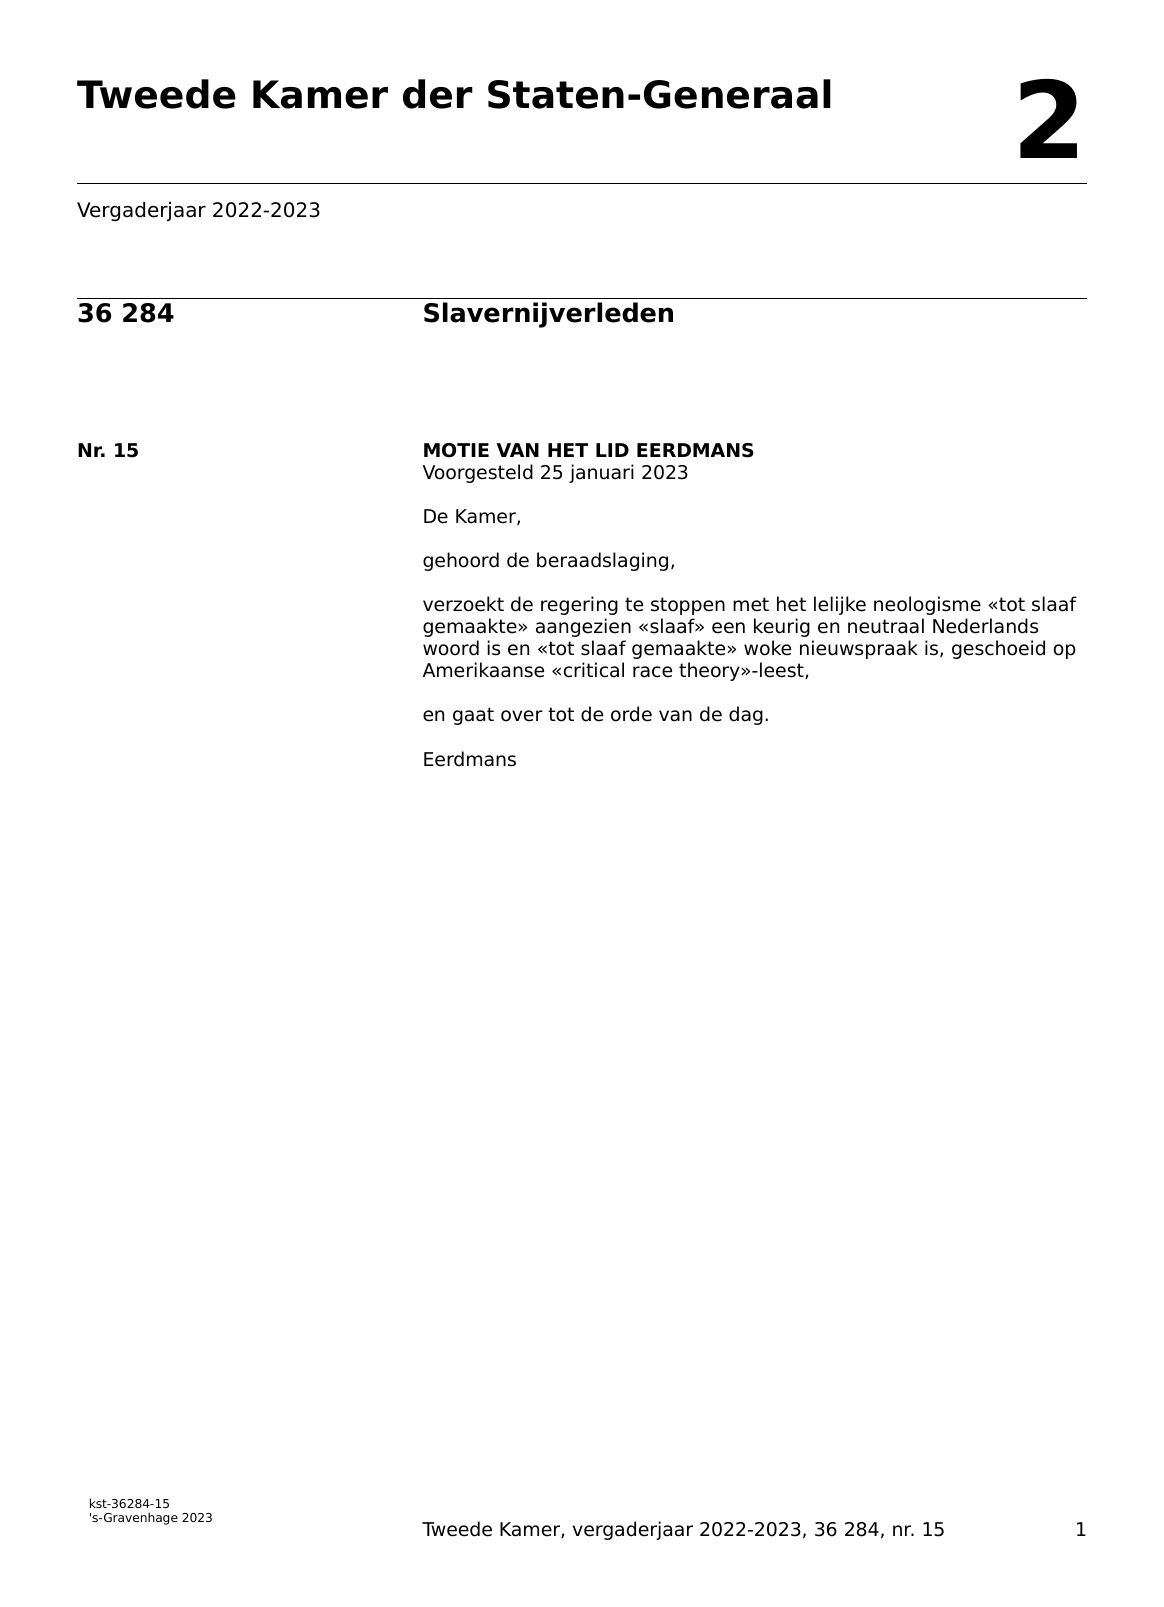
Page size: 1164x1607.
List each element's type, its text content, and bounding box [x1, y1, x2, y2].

subtitle Nr. 15 MOTIE VAN HET LID EERDMANS [77, 440, 1087, 462]
text Eerdmans [422, 748, 1087, 770]
subtitle 36 284 Slavernijverleden [77, 299, 1087, 329]
table_header Tweede Kamer der Staten-Generaal [77, 59, 886, 183]
text kst-36284-15 [88, 1497, 323, 1511]
text en gaat over tot de orde van de dag. [422, 704, 1087, 726]
text verzoekt de regering te stoppen met het lelijke neologisme «tot slaaf gemaakte» aangezien «slaaf» een keurig en neutraal Nederlands woord is en «tot slaaf gemaakte» woke nieuwspraak is, geschoeid op Amerikaanse «critical race theory»-leest, [422, 594, 1087, 682]
text De Kamer, [422, 506, 1087, 528]
text 's-Gravenhage 2023 [88, 1511, 323, 1525]
table_cell Vergaderjaar 2022-2023 [77, 184, 1087, 298]
text gehoord de beraadslaging, [422, 550, 1087, 572]
table_header 2 [886, 59, 1087, 183]
text Voorgesteld 25 januari 2023 [422, 462, 1087, 484]
